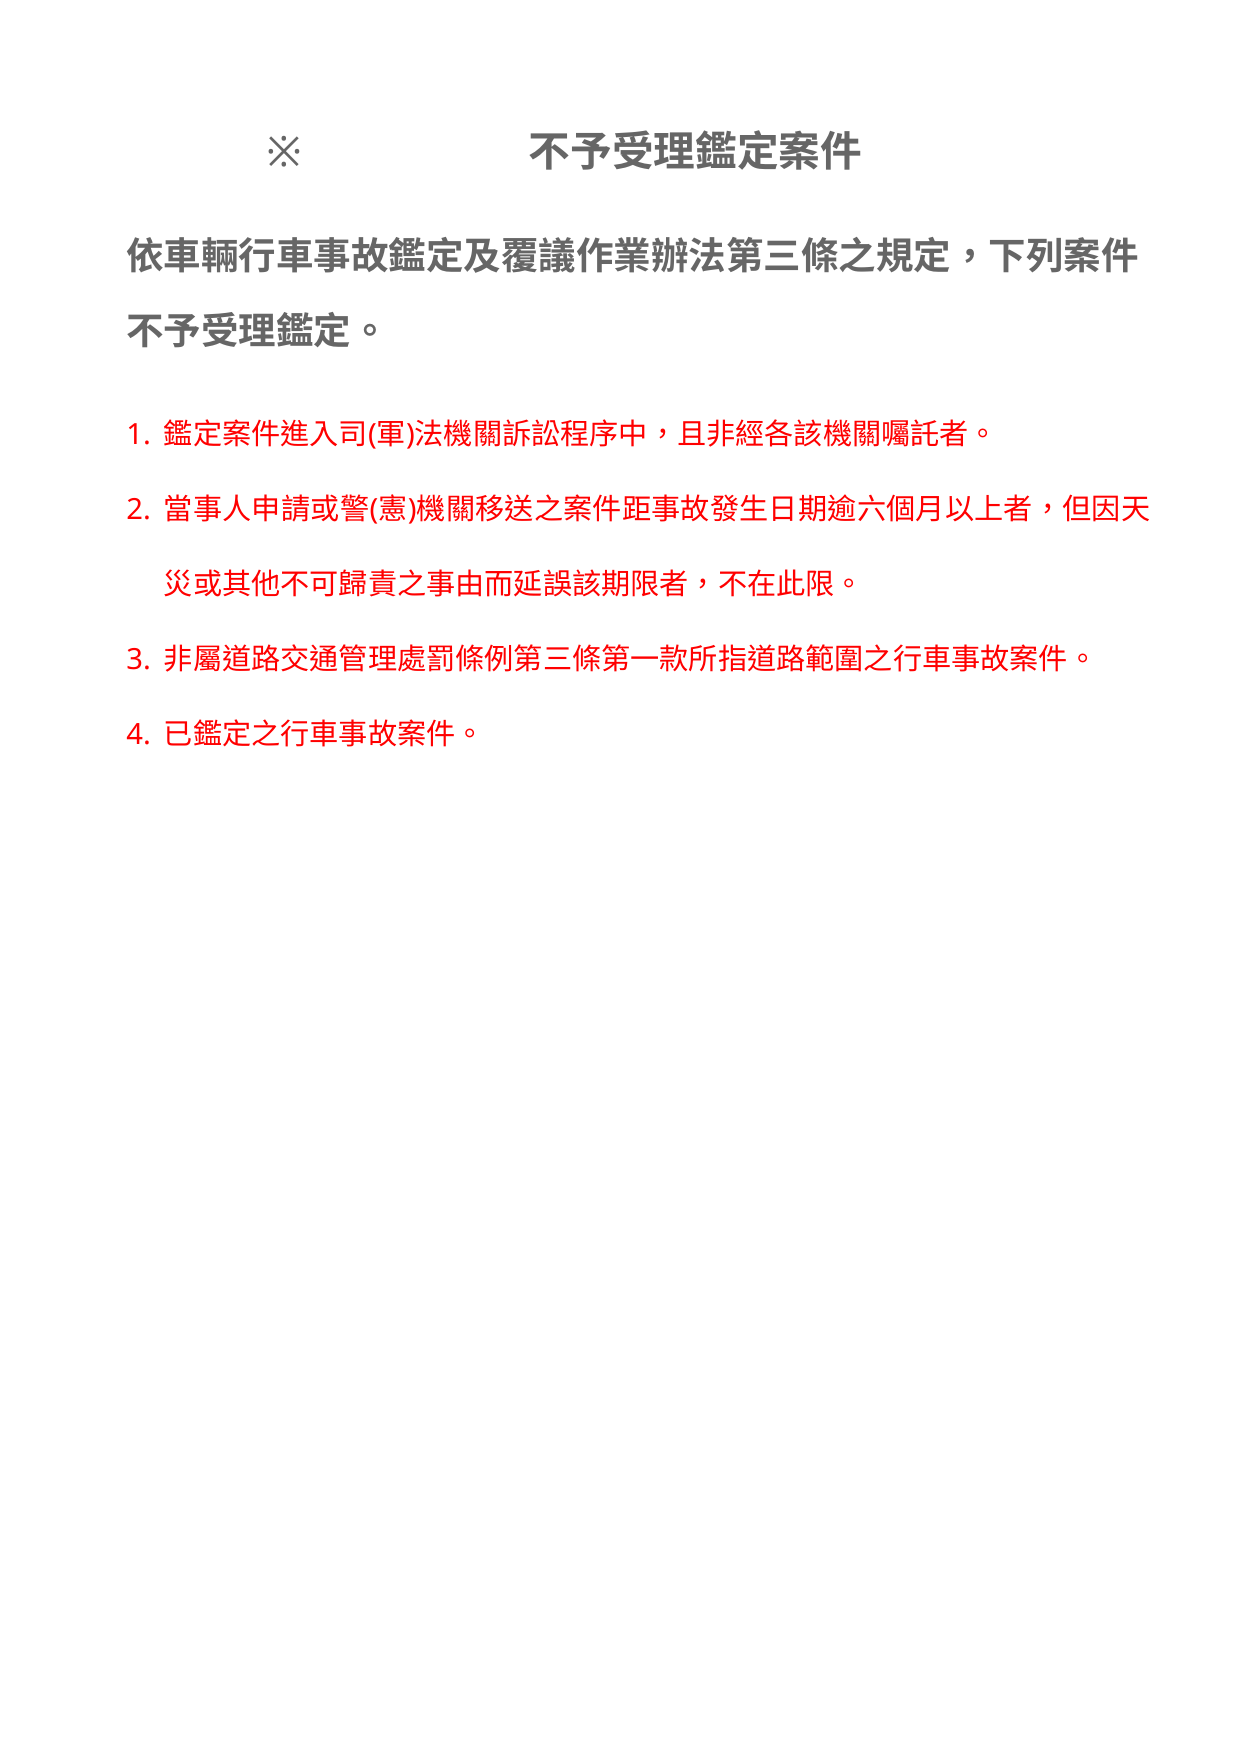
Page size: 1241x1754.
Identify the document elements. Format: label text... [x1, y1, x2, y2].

subtitle 不予受理鑑定案件 [0, 111, 1152, 186]
list 已鑑定之行車事故案件。 [126, 694, 1152, 769]
subtitle 依車輛行車事故鑑定及覆議作業辦法第三條之規定，下列案件不予受理鑑定。 [126, 215, 1152, 365]
list 非屬道路交通管理處罰條例第三條第一款所指道路範圍之行車事故案件。 [126, 619, 1152, 694]
list 當事人申請或警(憲)機關移送之案件距事故發生日期逾六個月以上者，但因天災或其他不可歸責之事由而延誤該期限者，不在此限。 [126, 469, 1152, 619]
list 鑑定案件進入司(軍)法機關訴訟程序中，且非經各該機關囑託者。 [126, 394, 1152, 469]
